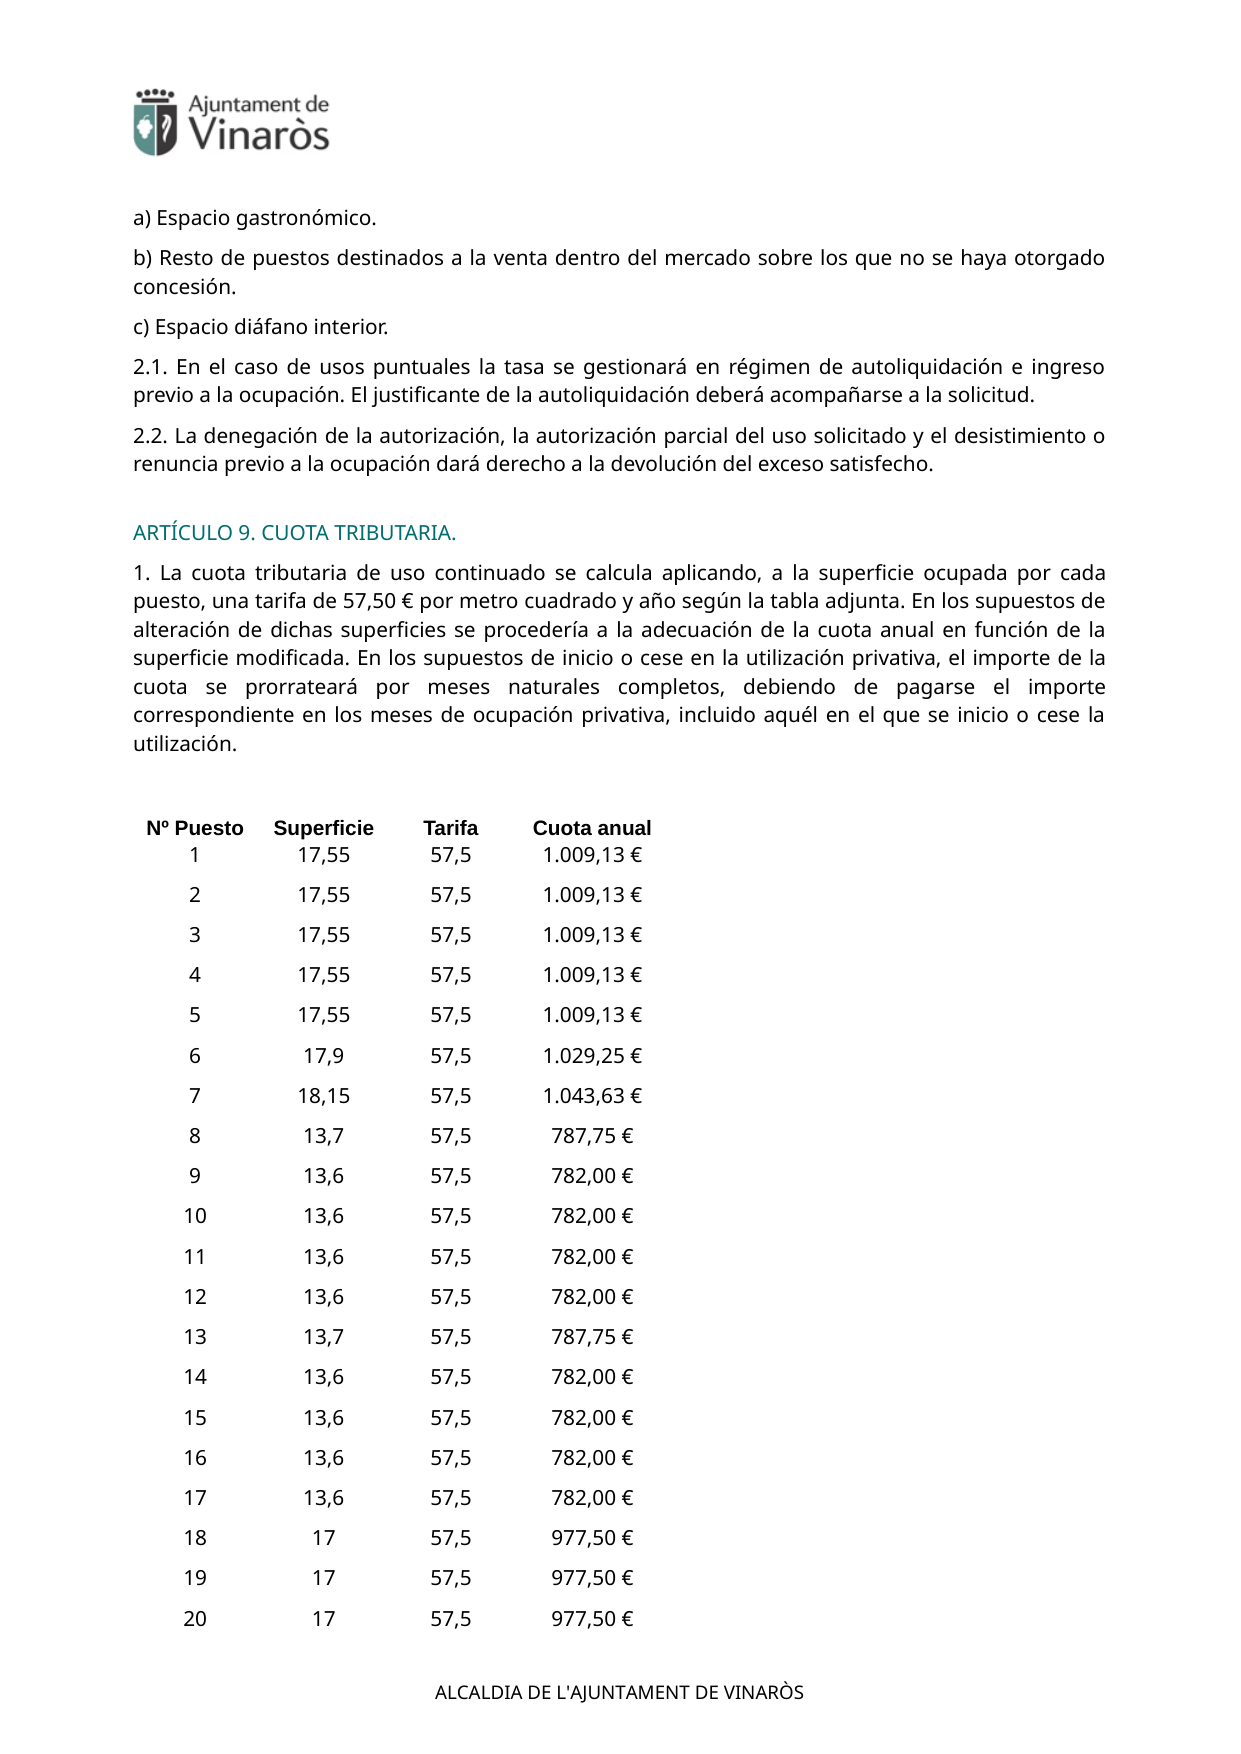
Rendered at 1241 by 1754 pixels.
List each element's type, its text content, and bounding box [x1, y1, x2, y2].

table_cell 1.043,63 € [514, 1081, 670, 1121]
table_cell 57,5 [387, 1121, 514, 1161]
table_cell 7 [130, 1081, 260, 1121]
table_cell 13,6 [260, 1242, 387, 1282]
table_cell 20 [130, 1604, 260, 1644]
table_cell 17,55 [260, 1001, 387, 1041]
table_cell 17 [260, 1564, 387, 1604]
table_cell 57,5 [387, 1564, 514, 1604]
table_cell 13 [130, 1322, 260, 1362]
text c) Espacio diáfano interior. [389, 312, 1107, 340]
table_cell 782,00 € [514, 1242, 670, 1282]
table_cell 12 [130, 1282, 260, 1322]
table_cell 782,00 € [514, 1363, 670, 1403]
table_cell 13,7 [260, 1121, 387, 1161]
table_cell 57,5 [387, 1483, 514, 1523]
text b) Resto de puestos destinados a la venta dentro del mercado sobre los que no se haya otorgado concesión. [237, 272, 1107, 300]
table_cell 17,9 [260, 1041, 387, 1081]
table_cell 57,5 [387, 1322, 514, 1362]
table_header Cuota anual [514, 809, 670, 840]
table_cell 57,5 [387, 1443, 514, 1483]
table_header Nº Puesto [130, 809, 260, 840]
table_cell 13,6 [260, 1202, 387, 1242]
table_cell 1 [130, 840, 260, 880]
table_cell 1.009,13 € [514, 920, 670, 960]
table_cell 57,5 [387, 840, 514, 880]
table_cell 6 [130, 1041, 260, 1081]
table_cell 782,00 € [514, 1161, 670, 1202]
table_cell 57,5 [387, 1202, 514, 1242]
table_cell 1.009,13 € [514, 880, 670, 920]
text 2.2. La denegación de la autorización, la autorización parcial del uso solicitado y el desistimiento o renuncia previo a la ocupación dará derecho a la devolución del exceso satisfecho. [934, 449, 1107, 478]
table_cell 17,55 [260, 920, 387, 960]
table_cell 1.009,13 € [514, 840, 670, 880]
table_cell 57,5 [387, 1604, 514, 1644]
table_cell 57,5 [387, 880, 514, 920]
table_cell 1.009,13 € [514, 960, 670, 1001]
table_cell 17,55 [260, 960, 387, 1001]
table_cell 57,5 [387, 1161, 514, 1202]
table_cell 17,55 [260, 880, 387, 920]
table_cell 57,5 [387, 1081, 514, 1121]
table_cell 782,00 € [514, 1282, 670, 1322]
table_cell 782,00 € [514, 1483, 670, 1523]
table_header Superficie [260, 809, 387, 840]
table_cell 18 [130, 1523, 260, 1563]
table_cell 787,75 € [514, 1121, 670, 1161]
table_cell 57,5 [387, 1403, 514, 1443]
table_cell 9 [130, 1161, 260, 1202]
table_cell 13,6 [260, 1161, 387, 1202]
table_cell 57,5 [387, 920, 514, 960]
text 1. La cuota tributaria de uso continuado se calcula aplicando, a la superficie ocupada por cada puesto, una tarifa de 57,50 € por metro cuadrado y año según la tabla adjunta. En los supuestos de alteración de dichas superficies se procedería a la adecuación de la cuota anual en función de la superficie modificada. En los supuestos de inicio o cese en la utilización privativa, el importe de la cuota se prorrateará por meses naturales completos, debiendo de pagarse el importe correspondiente en los meses de ocupación privativa, incluido aquél en el que se inicio o cese la utilización. [237, 729, 1107, 757]
table_cell 977,50 € [514, 1604, 670, 1644]
table_cell 57,5 [387, 1001, 514, 1041]
table_cell 57,5 [387, 1523, 514, 1563]
table_cell 5 [130, 1001, 260, 1041]
table_cell 1.009,13 € [514, 1001, 670, 1041]
table_cell 57,5 [387, 1242, 514, 1282]
table_cell 57,5 [387, 960, 514, 1001]
table_cell 8 [130, 1121, 260, 1161]
table_cell 3 [130, 920, 260, 960]
table_cell 17 [130, 1483, 260, 1523]
table_header Tarifa [387, 809, 514, 840]
table_cell 57,5 [387, 1041, 514, 1081]
table_cell 11 [130, 1242, 260, 1282]
table_cell 13,6 [260, 1403, 387, 1443]
text ARTÍCULO 9. CUOTA TRIBUTARIA. [457, 518, 1107, 546]
table_cell 17 [260, 1604, 387, 1644]
table_cell 19 [130, 1564, 260, 1604]
table_cell 977,50 € [514, 1564, 670, 1604]
table_cell 13,6 [260, 1282, 387, 1322]
table_cell 782,00 € [514, 1403, 670, 1443]
table_cell 1.029,25 € [514, 1041, 670, 1081]
table_cell 13,6 [260, 1363, 387, 1403]
table_cell 57,5 [387, 1363, 514, 1403]
text a) Espacio gastronómico. [377, 203, 1107, 232]
table_cell 13,6 [260, 1483, 387, 1523]
table_cell 782,00 € [514, 1443, 670, 1483]
table_cell 57,5 [387, 1282, 514, 1322]
table_cell 4 [130, 960, 260, 1001]
table_cell 16 [130, 1443, 260, 1483]
table_cell 13,6 [260, 1443, 387, 1483]
table_cell 13,7 [260, 1322, 387, 1362]
table_cell 18,15 [260, 1081, 387, 1121]
table_cell 782,00 € [514, 1202, 670, 1242]
table_cell 17 [260, 1523, 387, 1563]
table_cell 15 [130, 1403, 260, 1443]
picture [133, 88, 499, 203]
table_cell 977,50 € [514, 1523, 670, 1563]
table_cell 14 [130, 1363, 260, 1403]
table_cell 17,55 [260, 840, 387, 880]
table_cell 10 [130, 1202, 260, 1242]
table_cell 2 [130, 880, 260, 920]
table_cell 787,75 € [514, 1322, 670, 1362]
